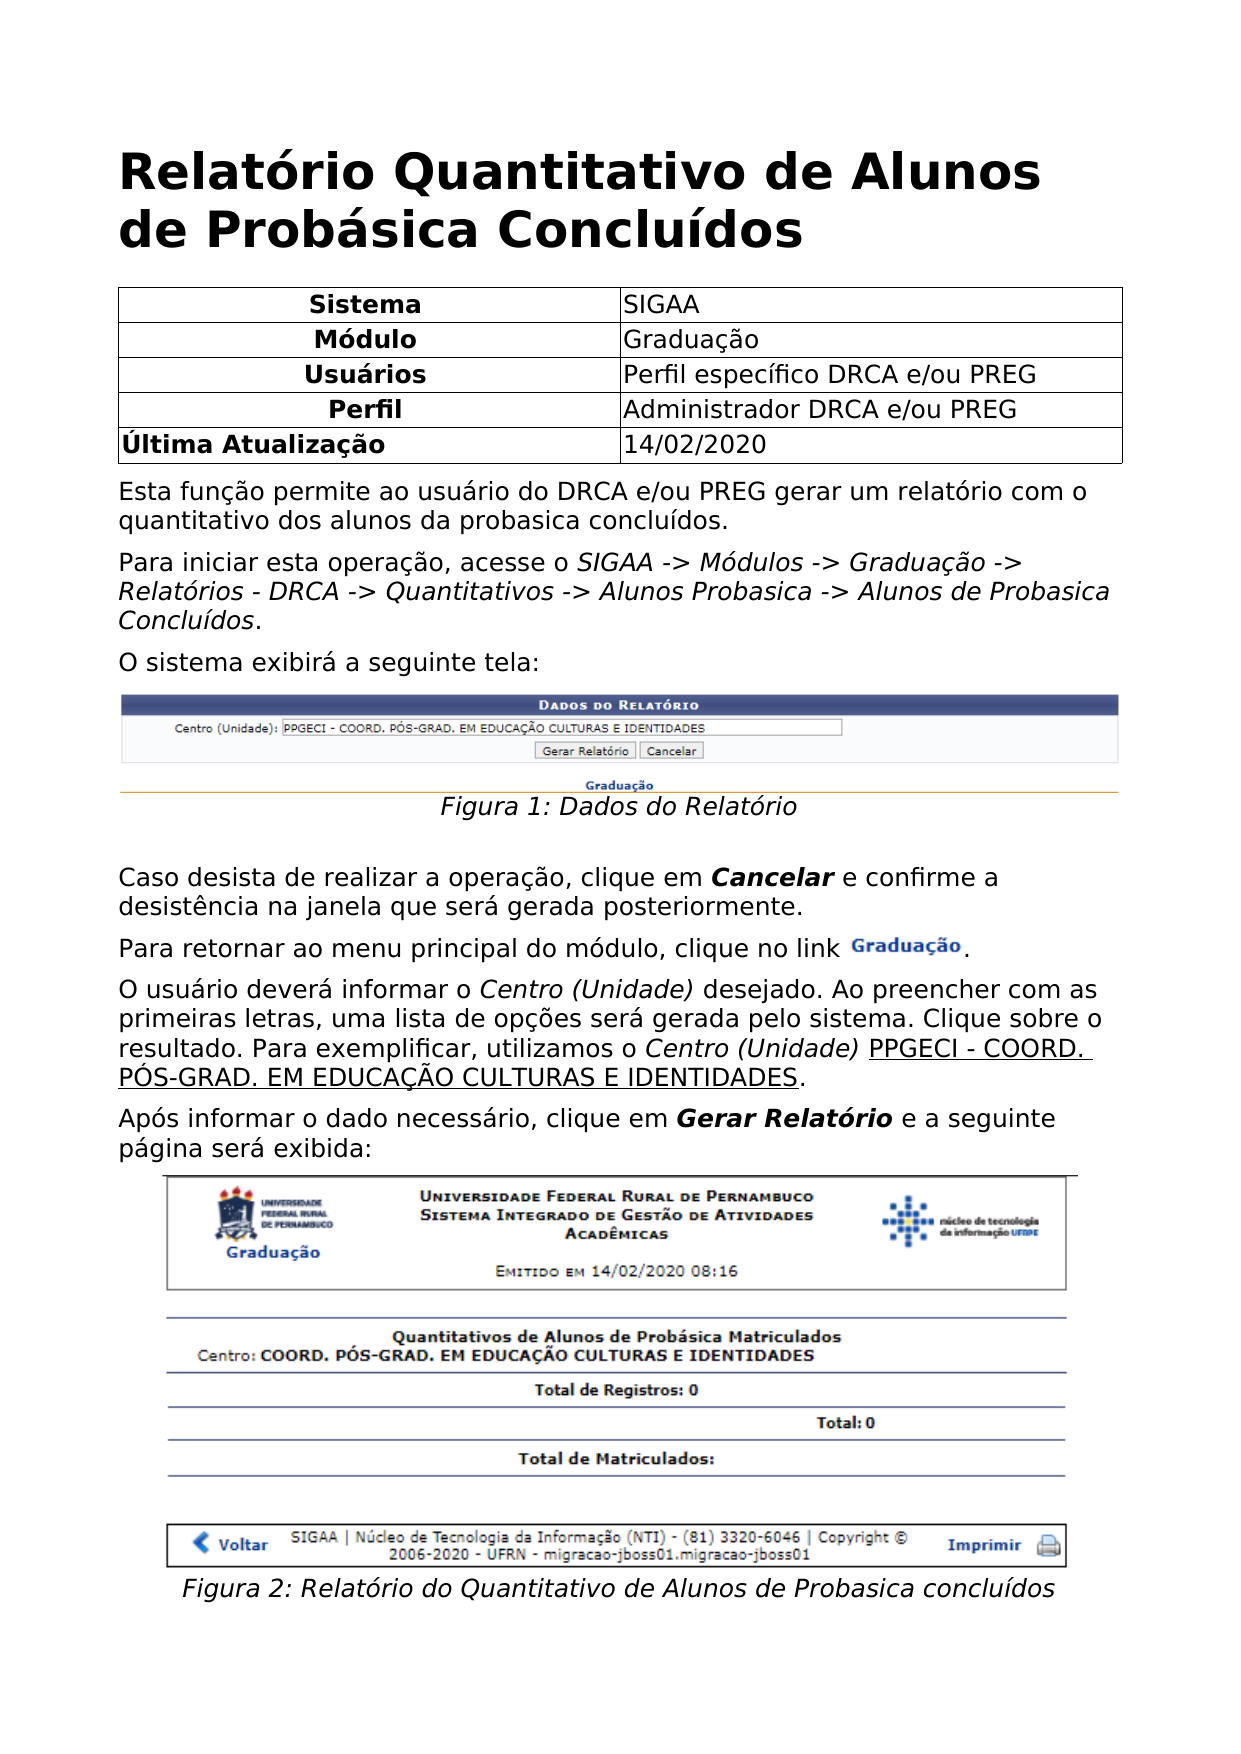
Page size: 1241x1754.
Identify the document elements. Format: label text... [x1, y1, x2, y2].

text O usuário deverá informar o Centro (Unidade) desejado. Ao preencher com as primeiras letras, uma lista de opções será gerada pelo sistema. Clique sobre o resultado. Para exemplificar, utilizamos o Centro (Unidade) PPGECI - COORD. PÓS-GRAD. EM EDUCAÇÃO CULTURAS E IDENTIDADES. [118, 976, 1122, 1092]
table_cell Módulo [119, 323, 620, 357]
picture [162, 1175, 1078, 1574]
table_cell Última Atualização [119, 428, 620, 462]
text Após informar o dado necessário, clique em Gerar Relatório e a seguinte página será exibida: [118, 1105, 1122, 1163]
text Figura 1: Dados do Relatório [118, 793, 1122, 821]
text Para iniciar esta operação, acesse o SIGAA -> Módulos -> Graduação -> Relatórios - DRCA -> Quantitativos -> Alunos Probasica -> Alunos de Probasica Concluídos. [118, 548, 1122, 636]
table_cell Graduação [621, 323, 1122, 357]
text Figura 2: Relatório do Quantitativo de Alunos de Probasica concluídos [162, 1574, 1078, 1603]
table_cell Usuários [119, 358, 620, 392]
text Para retornar ao menu principal do módulo, clique no link . [118, 934, 1122, 963]
table_cell Perfil específico DRCA e/ou PREG [621, 358, 1122, 392]
table_header SIGAA [621, 288, 1122, 322]
picture [118, 689, 1123, 793]
text Caso desista de realizar a operação, clique em Cancelar e confirme a desistência na janela que será gerada posteriormente. [118, 863, 1122, 921]
text Esta função permite ao usuário do DRCA e/ou PREG gerar um relatório com o quantitativo dos alunos da probasica concluídos. [118, 477, 1122, 536]
table_cell Perfil [119, 393, 620, 427]
text O sistema exibirá a seguinte tela: [118, 648, 1122, 677]
picture [848, 936, 963, 957]
subtitle Relatório Quantitativo de Alunos de Probásica Concluídos [118, 143, 1122, 259]
table_cell Administrador DRCA e/ou PREG [621, 393, 1122, 427]
table_header Sistema [119, 288, 620, 322]
table_cell 14/02/2020 [621, 428, 1122, 462]
